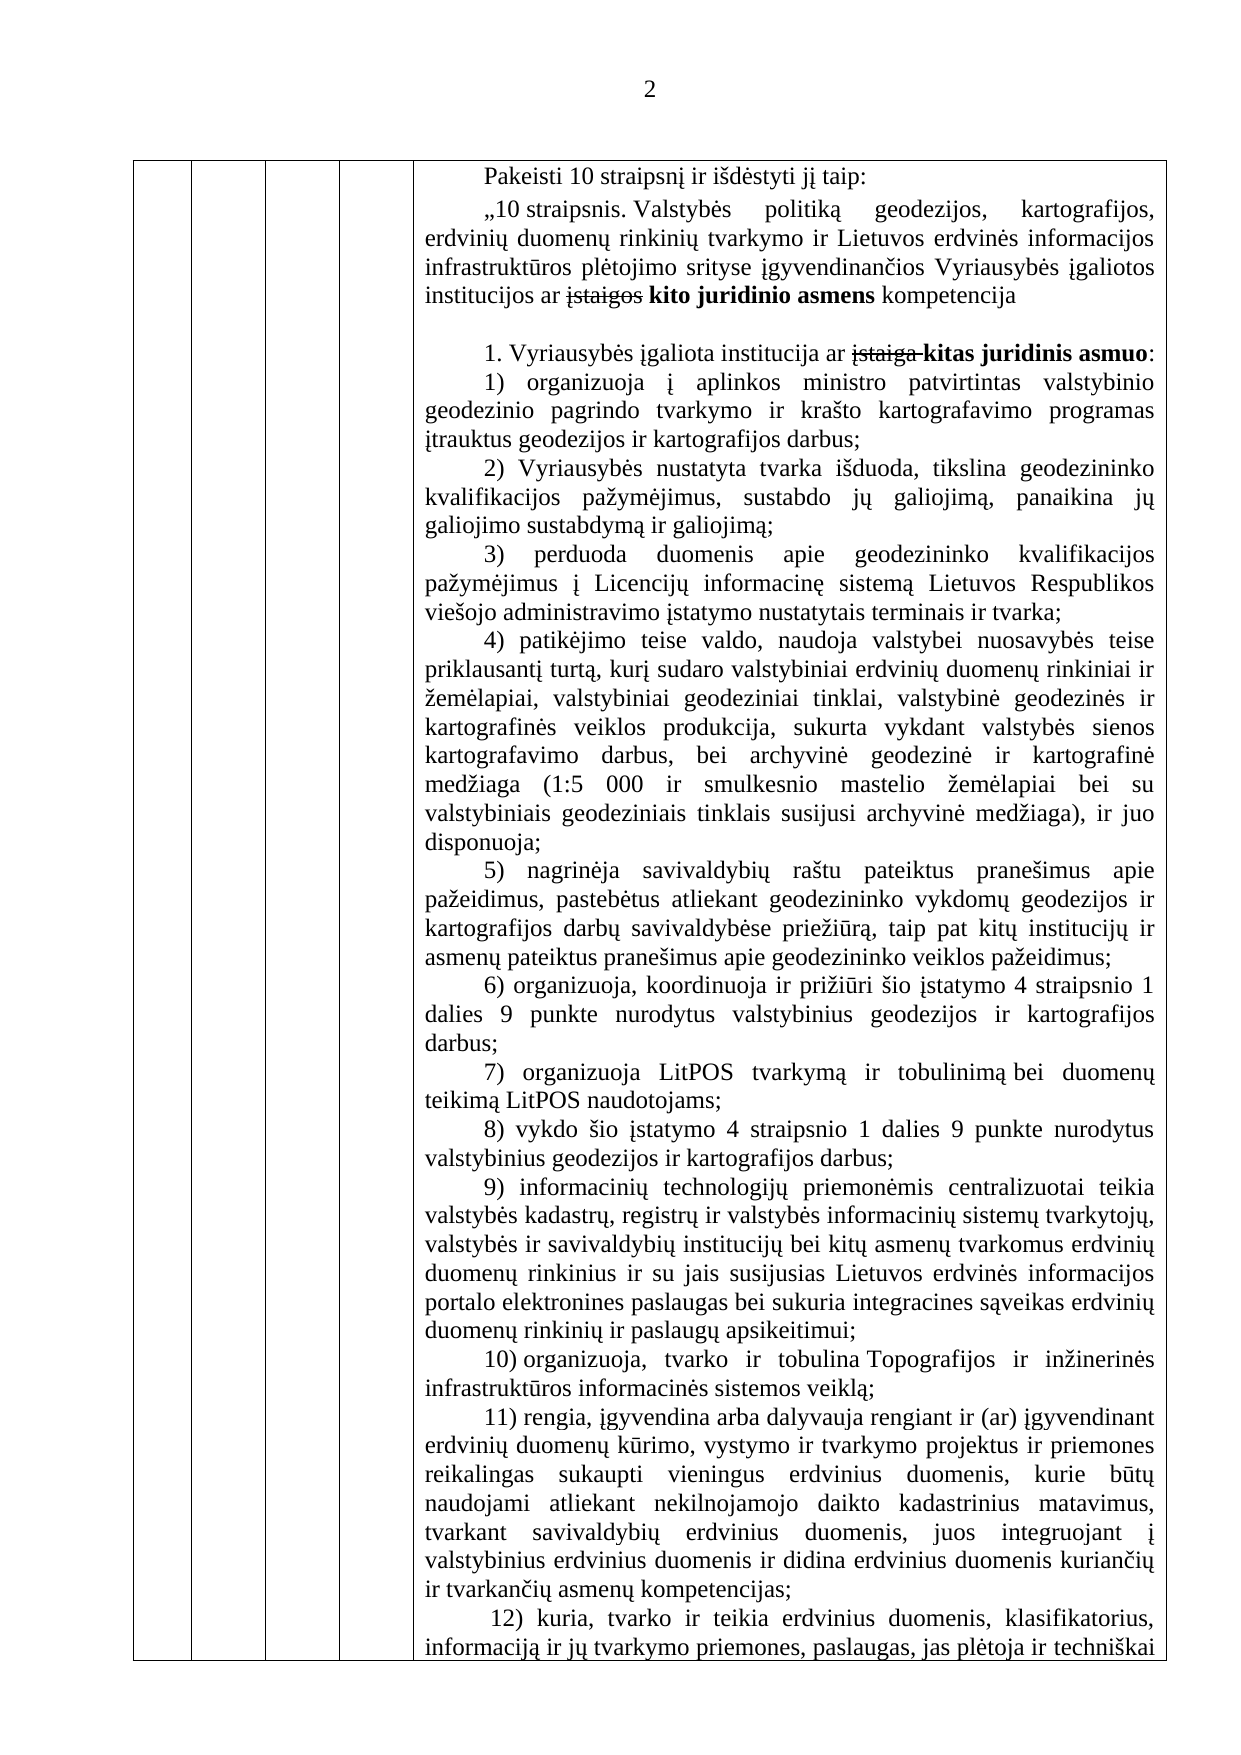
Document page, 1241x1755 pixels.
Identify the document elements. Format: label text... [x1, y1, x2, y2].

table_cell [266, 161, 339, 1660]
table_cell [134, 161, 191, 1660]
table_cell [192, 161, 265, 1660]
table_cell [340, 161, 413, 1660]
table_cell Pakeisti 10 straipsnį ir išdėstyti jį taip: „10 straipsnis. Valstybės politiką geodezijos, kartografijos, erdvinių duomenų rinkinių tvarkymo ir Lietuvos erdvinės informacijos infrastruktūros plėtojimo srityse įgyvendinančios Vyriausybės įgaliotos institucijos ar įstaigos kito juridinio asmens kompetencija 1. Vyriausybės įgaliota institucija ar įstaiga kitas juridinis asmuo: 1) organizuoja į aplinkos ministro patvirtintas valstybinio geodezinio pagrindo tvarkymo ir krašto kartografavimo programas įtrauktus geodezijos ir kartografijos darbus; 2) Vyriausybės nustatyta tvarka išduoda, tikslina geodezininko kvalifikacijos pažymėjimus, sustabdo jų galiojimą, panaikina jų galiojimo sustabdymą ir galiojimą; 3) perduoda duomenis apie geodezininko kvalifikacijos pažymėjimus į Licencijų informacinę sistemą Lietuvos Respublikos viešojo administravimo įstatymo nustatytais terminais ir tvarka; 4) patikėjimo teise valdo, naudoja valstybei nuosavybės teise priklausantį turtą, kurį sudaro valstybiniai erdvinių duomenų rinkiniai ir žemėlapiai, valstybiniai geodeziniai tinklai, valstybinė geodezinės ir kartografinės veiklos produkcija, sukurta vykdant valstybės sienos kartografavimo darbus, bei archyvinė geodezinė ir kartografinė medžiaga (1:5 000 ir smulkesnio mastelio žemėlapiai bei su valstybiniais geodeziniais tinklais susijusi archyvinė medžiaga), ir juo disponuoja; 5) nagrinėja savivaldybių raštu pateiktus pranešimus apie pažeidimus, pastebėtus atliekant geodezininko vykdomų geodezijos ir kartografijos darbų savivaldybėse priežiūrą, taip pat kitų institucijų ir asmenų pateiktus pranešimus apie geodezininko veiklos pažeidimus; 6) organizuoja, koordinuoja ir prižiūri šio įstatymo 4 straipsnio 1 dalies 9 punkte nurodytus valstybinius geodezijos ir kartografijos darbus; 7) organizuoja LitPOS tvarkymą ir tobulinimą bei duomenų teikimą LitPOS naudotojams; 8) vykdo šio įstatymo 4 straipsnio 1 dalies 9 punkte nurodytus valstybinius geodezijos ir kartografijos darbus; 9) informacinių technologijų priemonėmis centralizuotai teikia valstybės kadastrų, registrų ir valstybės informacinių sistemų tvarkytojų, valstybės ir savivaldybių institucijų bei kitų asmenų tvarkomus erdvinių duomenų rinkinius ir su jais susijusias Lietuvos erdvinės informacijos portalo elektronines paslaugas bei sukuria integracines sąveikas erdvinių duomenų rinkinių ir paslaugų apsikeitimui; 10) organizuoja, tvarko ir tobulina Topografijos ir inžinerinės infrastruktūros informacinės sistemos veiklą; 11) rengia, įgyvendina arba dalyvauja rengiant ir (ar) įgyvendinant erdvinių duomenų kūrimo, vystymo ir tvarkymo projektus ir priemones reikalingas sukaupti vieningus erdvinius duomenis, kurie būtų naudojami atliekant nekilnojamojo daikto kadastrinius matavimus, tvarkant savivaldybių erdvinius duomenis, juos integruojant į valstybinius erdvinius duomenis ir didina erdvinius duomenis kuriančių ir tvarkančių asmenų kompetencijas; 12) kuria, tvarko ir teikia erdvinius duomenis, klasifikatorius, informaciją ir jų tvarkymo priemones, paslaugas, jas plėtoja ir techniškai [414, 161, 1166, 1660]
